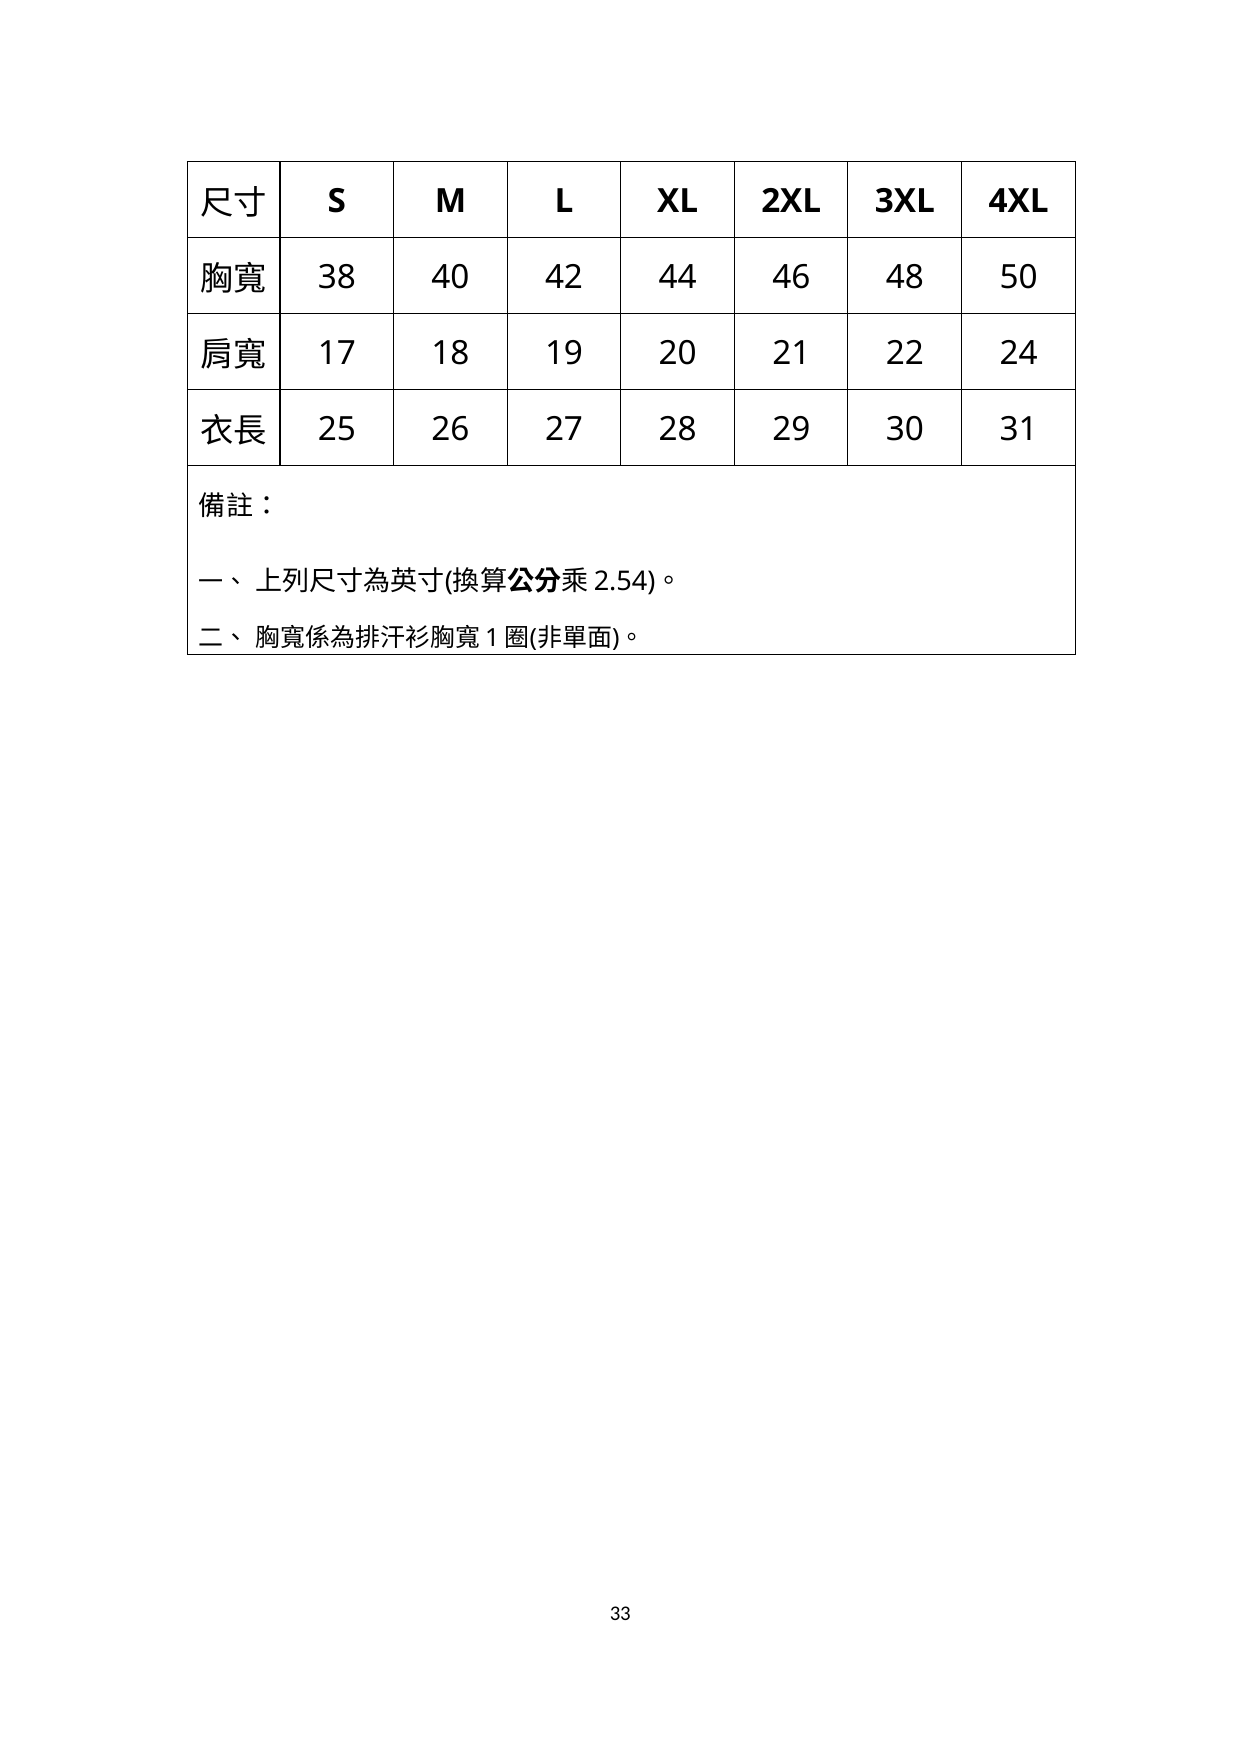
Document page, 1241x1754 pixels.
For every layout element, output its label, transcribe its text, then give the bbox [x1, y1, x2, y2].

table_cell 46 [735, 238, 847, 313]
table_cell 22 [848, 314, 961, 389]
table_cell 胸寬 [188, 238, 279, 313]
table_header M [394, 162, 507, 237]
table_cell 27 [508, 390, 620, 465]
table_cell 48 [848, 238, 961, 313]
table_header L [508, 162, 620, 237]
table_header S [281, 162, 393, 237]
table_cell 25 [281, 390, 393, 465]
table_header 2XL [735, 162, 847, 237]
table_cell 26 [394, 390, 507, 465]
table_cell 44 [621, 238, 734, 313]
table_cell 30 [848, 390, 961, 465]
table_cell 40 [394, 238, 507, 313]
table_cell 50 [962, 238, 1075, 313]
table_cell 38 [281, 238, 393, 313]
table_cell 19 [508, 314, 620, 389]
table_cell 18 [394, 314, 507, 389]
table_cell 24 [962, 314, 1075, 389]
table_cell 20 [621, 314, 734, 389]
table_header 尺寸 [188, 162, 279, 237]
table_header XL [621, 162, 734, 237]
table_cell 衣長 [188, 390, 279, 465]
table_cell 42 [508, 238, 620, 313]
table_cell 17 [281, 314, 393, 389]
table_cell 肩寬 [188, 314, 279, 389]
table_cell 21 [735, 314, 847, 389]
table_cell 29 [735, 390, 847, 465]
table_header 3XL [848, 162, 961, 237]
table_cell 備註： 上列尺寸為英寸(換算公分乘2.54)。 胸寬係為排汗衫胸寬1圈(非單面)。 [188, 466, 1075, 654]
table_header 4XL [962, 162, 1075, 237]
table_cell 31 [962, 390, 1075, 465]
table_cell 28 [621, 390, 734, 465]
